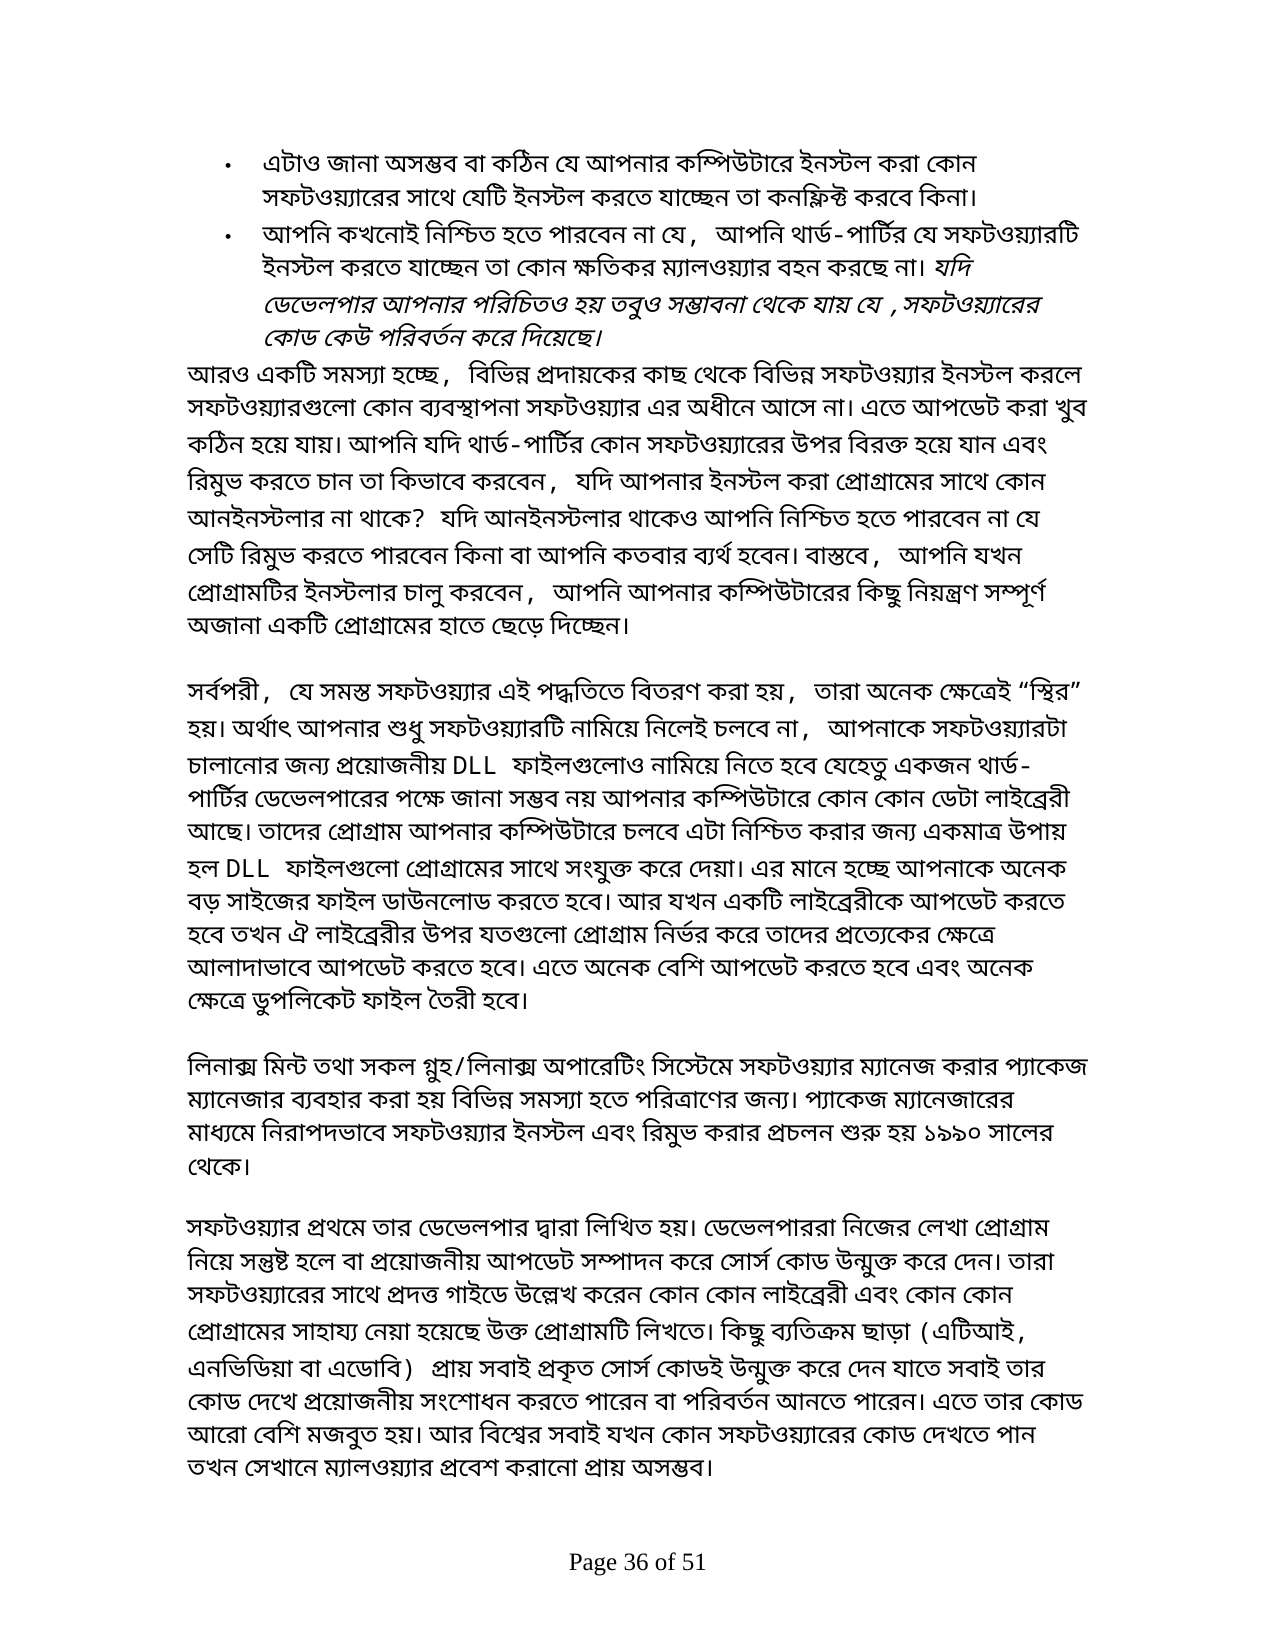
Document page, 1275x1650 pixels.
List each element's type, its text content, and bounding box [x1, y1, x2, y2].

text আরও একটি সমস্যা হচ্ছে, বিভিন্ন প্রদায়কের কাছ থেকে বিভিন্ন সফটওয়্যার ইনস্টল করলে সফটওয়্যারগুলো কোন ব্যবস্থাপনা সফটওয়্যার এর অধীনে আসে না। এতে আপডেট করা খুব কঠিন হয়ে যায়। আপনি যদি থার্ড-পার্টির কোন সফটওয়্যারের উপর বিরক্ত হয়ে যান এবং রিমুভ করতে চান তা কিভাবে করবেন, যদি আপনার ইনস্টল করা প্রোগ্রামের সাথে কোন আনইনস্টলার না থাকে? যদি আনইনস্টলার থাকেও আপনি নিশ্চিত হতে পারবেন না যে সেটি রিমুভ করতে পারবেন কিনা বা আপনি কতবার ব্যর্থ হবেন। বাস্তবে, আপনি যখন প্রোগ্রামটির ইনস্টলার চালু করবেন, আপনি আপনার কম্পিউটারের কিছু নিয়ন্ত্রণ সম্পূর্ণ অজানা একটি প্রোগ্রামের হাতে ছেড়ে দিচ্ছেন। [187, 356, 1087, 644]
list আপনি কখনোই নিশ্চিত হতে পারবেন না যে, আপনি থার্ড-পার্টির যে সফটওয়্যারটি ইনস্টল করতে যাচ্ছেন তা কোন ক্ষতিকর ম্যালওয়্যার বহন করছে না। যদি ডেভেলপার আপনার পরিচিতও হয় তবুও সম্ভাবনা থেকে যায় যে ,সফটওয়্যারের কোড কেউ পরিবর্তন করে দিয়েছে। [225, 216, 1087, 356]
list এটাও জানা অসম্ভব বা কঠিন যে আপনার কম্পিউটারে ইনস্টল করা কোন সফটওয়্যারের সাথে যেটি ইনস্টল করতে যাচ্ছেন তা কনফ্লিক্ট করবে কিনা। [225, 150, 1087, 216]
text লিনাক্স মিন্ট তথা সকল গ্নুহ/লিনাক্স অপারেটিং সিস্টেমে সফটওয়্যার ম্যানেজ করার প্যাকেজ ম্যানেজার ব্যবহার করা হয় বিভিন্ন সমস্যা হতে পরিত্রাণের জন্য। প্যাকেজ ম্যানেজারের মাধ্যমে নিরাপদভাবে সফটওয়্যার ইনস্টল এবং রিমুভ করার প্রচলন শুরু হয় ১৯৯০ সালের থেকে। [187, 1049, 1087, 1185]
text সফটওয়্যার প্রথমে তার ডেভেলপার দ্বারা লিখিত হয়। ডেভেলপাররা নিজের লেখা প্রোগ্রাম নিয়ে সন্তুষ্ট হলে বা প্রয়োজনীয় আপডেট সম্পাদন করে সোর্স কোড উন্মুক্ত করে দেন। তারা সফটওয়্যারের সাথে প্রদত্ত গাইডে উল্লেখ করেন কোন কোন লাইব্রেরী এবং কোন কোন প্রোগ্রামের সাহায্য নেয়া হয়েছে উক্ত প্রোগ্রামটি লিখতে। কিছু ব্যতিক্রম ছাড়া (এটিআই, এনভিডিয়া বা এডোবি) প্রায় সবাই প্রকৃত সোর্স কোডই উন্মুক্ত করে দেন যাতে সবাই তার কোড দেখে প্রয়োজনীয় সংশোধন করতে পারেন বা পরিবর্তন আনতে পারেন। এতে তার কোড আরো বেশি মজবুত হয়। আর বিশ্বের সবাই যখন কোন সফটওয়্যারের কোড দেখতে পান তখন সেখানে ম্যালওয়্যার প্রবেশ করানো প্রায় অসম্ভব। [186, 1214, 1087, 1487]
text সর্বপরী, যে সমস্ত সফটওয়্যার এই পদ্ধতিতে বিতরণ করা হয়, তারা অনেক ক্ষেত্রেই “স্থির” হয়। অর্থাৎ আপনার শুধু সফটওয়্যারটি নামিয়ে নিলেই চলবে না, আপনাকে সফটওয়্যারটা চালানোর জন্য প্রয়োজনীয় DLL ফাইলগুলোও নামিয়ে নিতে হবে যেহেতু একজন থার্ড-পার্টির ডেভেলপারের পক্ষে জানা সম্ভব নয় আপনার কম্পিউটারে কোন কোন ডেটা লাইব্রেরী আছে। তাদের প্রোগ্রাম আপনার কম্পিউটারে চলবে এটা নিশ্চিত করার জন্য একমাত্র উপায় হল DLL ফাইলগুলো প্রোগ্রামের সাথে সংযুক্ত করে দেয়া। এর মানে হচ্ছে আপনাকে অনেক বড় সাইজের ফাইল ডাউনলোড করতে হবে। আর যখন একটি লাইব্রেরীকে আপডেট করতে হবে তখন ঐ লাইব্রেরীর উপর যতগুলো প্রোগ্রাম নির্ভর করে তাদের প্রত্যেকের ক্ষেত্রে আলাদাভাবে আপডেট করতে হবে। এতে অনেক বেশি আপডেট করতে হবে এবং অনেক ক্ষেত্রে ডুপলিকেট ফাইল তৈরী হবে। [187, 673, 1087, 1020]
